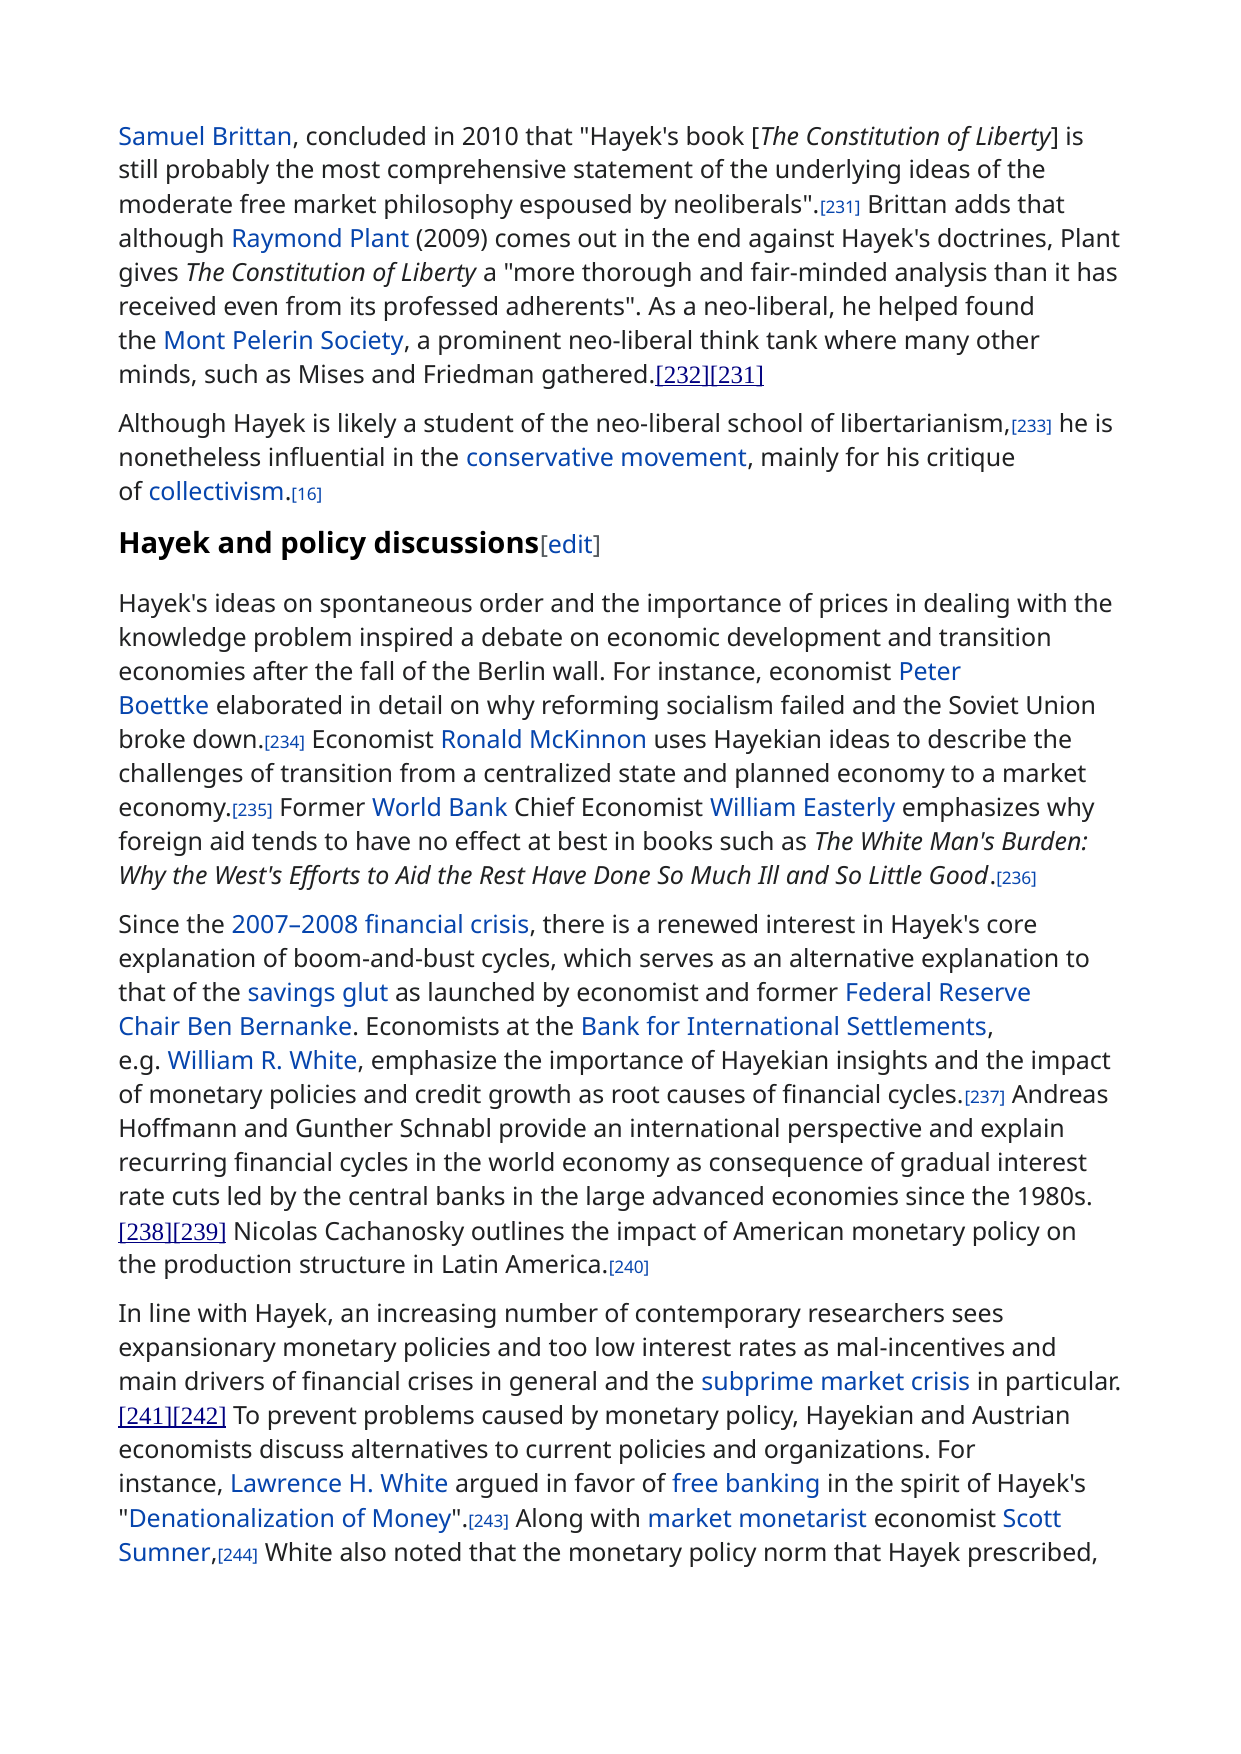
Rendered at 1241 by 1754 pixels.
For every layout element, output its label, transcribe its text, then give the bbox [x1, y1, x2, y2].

text Samuel Brittan, concluded in 2010 that "Hayek's book [The Constitution of Liberty] is still probably the most comprehensive statement of the underlying ideas of the moderate free market philosophy espoused by neoliberals".[231] Brittan adds that although Raymond Plant (2009) comes out in the end against Hayek's doctrines, Plant gives The Constitution of Liberty a "more thorough and fair-minded analysis than it has received even from its professed adherents". As a neo-liberal, he helped found the Mont Pelerin Society, a prominent neo-liberal think tank where many other minds, such as Mises and Friedman gathered.[232][231] [118, 118, 1122, 391]
text In line with Hayek, an increasing number of contemporary researchers sees expansionary monetary policies and too low interest rates as mal-incentives and main drivers of financial crises in general and the subprime market crisis in particular.[241][242] To prevent problems caused by monetary policy, Hayekian and Austrian economists discuss alternatives to current policies and organizations. For instance, Lawrence H. White argued in favor of free banking in the spirit of Hayek's "Denationalization of Money".[243] Along with market monetarist economist Scott Sumner,[244] White also noted that the monetary policy norm that Hayek prescribed, [118, 1296, 1122, 1568]
subtitle Hayek and policy discussions[edit] [118, 522, 1122, 562]
text Hayek's ideas on spontaneous order and the importance of prices in dealing with the knowledge problem inspired a debate on economic development and transition economies after the fall of the Berlin wall. For instance, economist Peter Boettke elaborated in detail on why reforming socialism failed and the Soviet Union broke down.[234] Economist Ronald McKinnon uses Hayekian ideas to describe the challenges of transition from a centralized state and planned economy to a market economy.[235] Former World Bank Chief Economist William Easterly emphasizes why foreign aid tends to have no effect at best in books such as The White Man's Burden: Why the West's Efforts to Aid the Rest Have Done So Much Ill and So Little Good.[236] [118, 585, 1122, 892]
text Although Hayek is likely a student of the neo-liberal school of libertarianism,[233] he is nonetheless influential in the conservative movement, mainly for his critique of collectivism.[16] [118, 405, 1122, 507]
text Since the 2007–2008 financial crisis, there is a renewed interest in Hayek's core explanation of boom-and-bust cycles, which serves as an alternative explanation to that of the savings glut as launched by economist and former Federal Reserve Chair Ben Bernanke. Economists at the Bank for International Settlements, e.g. William R. White, emphasize the importance of Hayekian insights and the impact of monetary policies and credit growth as root causes of financial cycles.[237] Andreas Hoffmann and Gunther Schnabl provide an international perspective and explain recurring financial cycles in the world economy as consequence of gradual interest rate cuts led by the central banks in the large advanced economies since the 1980s.[238][239] Nicolas Cachanosky outlines the impact of American monetary policy on the production structure in Latin America.[240] [118, 907, 1122, 1281]
